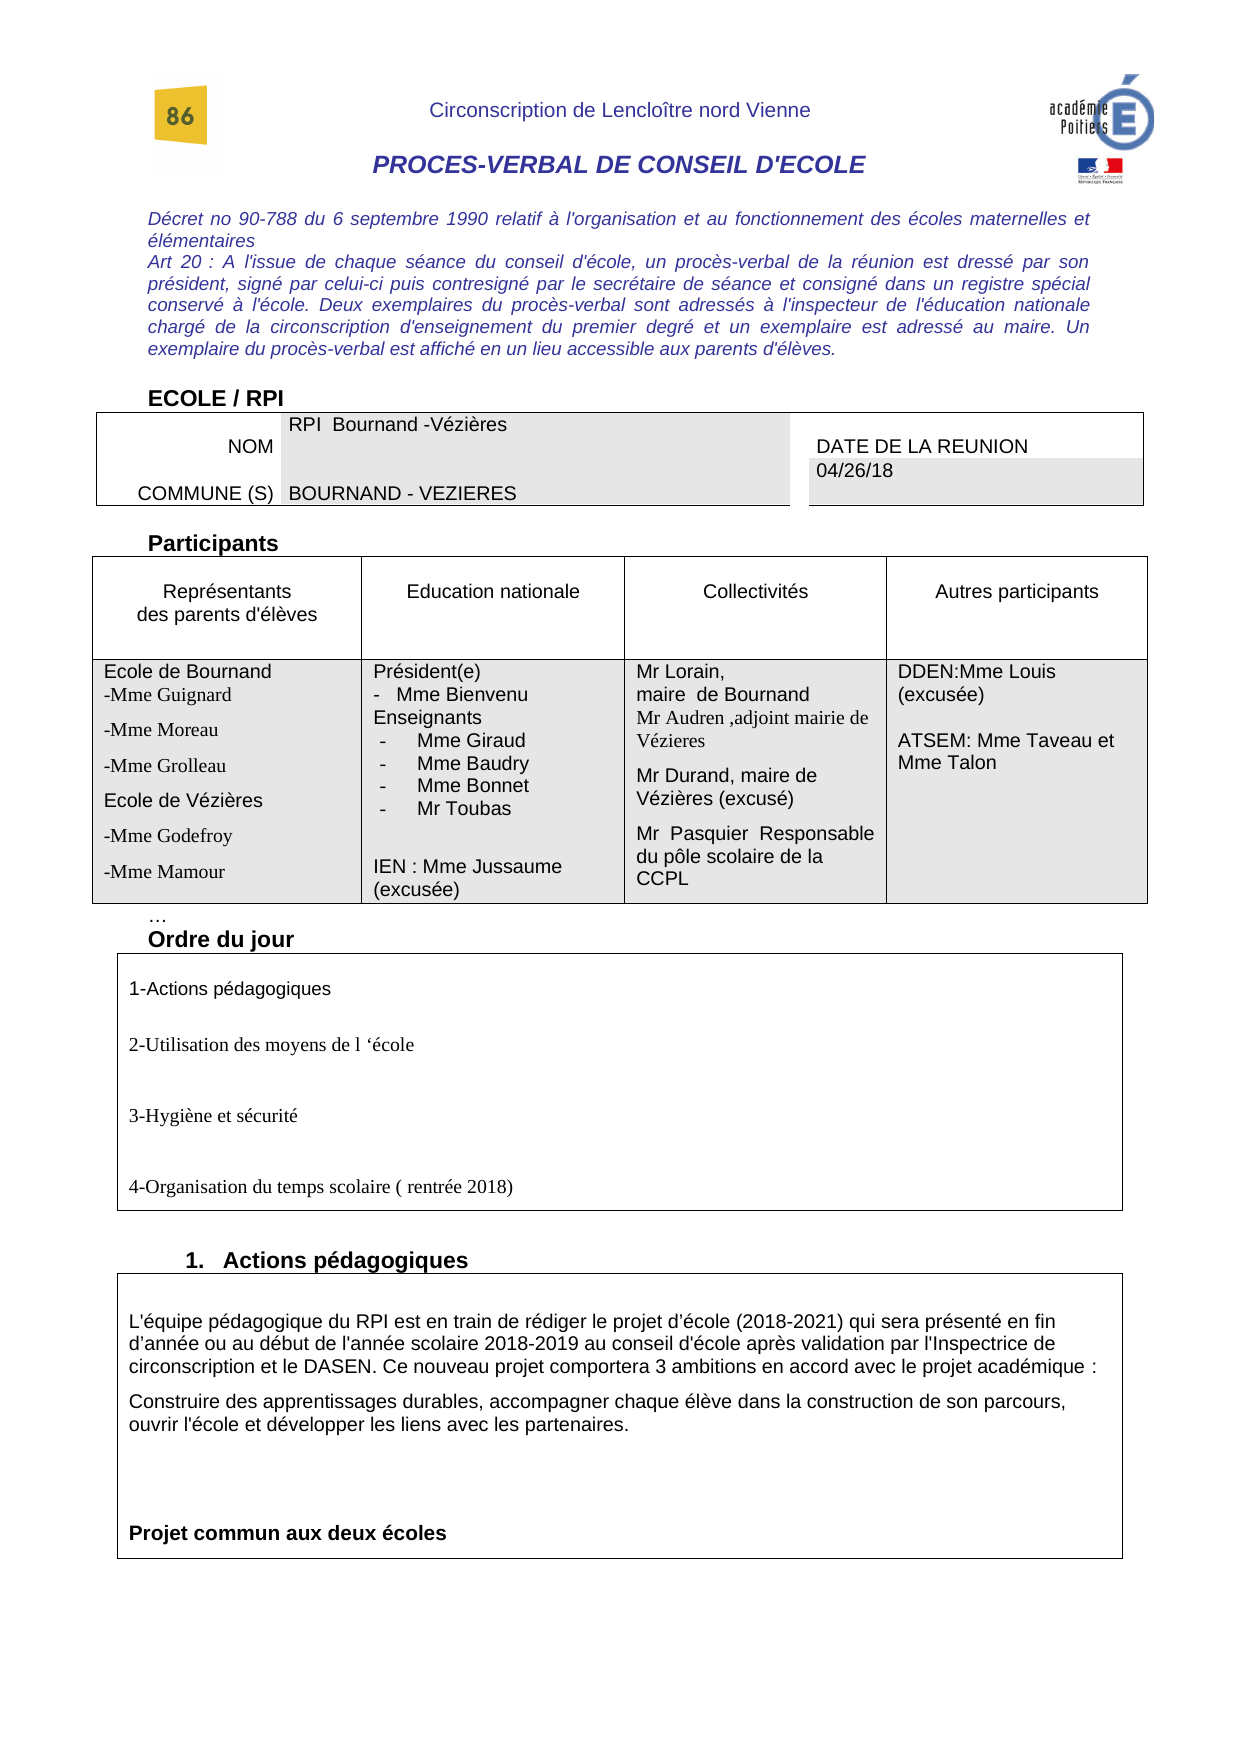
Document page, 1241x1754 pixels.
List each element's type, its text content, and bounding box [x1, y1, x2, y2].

table_header Représentants des parents d'élèves [93, 557, 361, 659]
table_header Education nationale [362, 557, 624, 659]
table_cell DDEN:Mme Louis (excusée) ATSEM: Mme Taveau et Mme Talon [887, 660, 1147, 903]
table_cell Président(e) - Mme Bienvenu Enseignants Mme Giraud Mme Baudry Mme Bonnet Mr Toubas IEN : Mme Jussaume (excusée) [362, 660, 624, 903]
table_header L'équipe pédagogique du RPI est en train de rédiger le projet d’école (2018-2021) qui sera présenté en fin d’année ou au début de l'année scolaire 2018-2019 au conseil d'école après validation par l'Inspectrice de circonscription et le DASEN. Ce nouveau projet comportera 3 ambitions en accord avec le projet académique : Construire des apprentissages durables, accompagner chaque élève dans la construction de son parcours, ouvrir l'école et développer les liens avec les partenaires. Projet commun aux deux écoles [118, 1274, 1122, 1557]
table_header Collectivités [625, 557, 886, 659]
table_header RPI Bournand -Vézières [281, 413, 790, 458]
table_cell BOURNAND - VEZIERES [281, 458, 790, 504]
table_header 1-Actions pédagogiques 2-Utilisation des moyens de l ‘école 3-Hygiène et sécurité 4-Organisation du temps scolaire ( rentrée 2018) [118, 954, 1122, 1210]
table_cell Ecole de Bournand -Mme Guignard -Mme Moreau -Mme Grolleau Ecole de Vézières -Mme Godefroy -Mme Mamour [93, 660, 361, 903]
subtitle … [148, 904, 1092, 926]
list Actions pédagogiques [185, 1247, 1092, 1273]
table_header [790, 413, 809, 504]
picture [206, 74, 225, 85]
table_cell 26/04/18 [809, 458, 1143, 504]
table_header DATE DE LA REUNION [809, 413, 1143, 458]
subtitle Ordre du jour [148, 926, 1092, 953]
table_header Autres participants [887, 557, 1147, 659]
table_cell Mr Lorain, maire de Bournand Mr Audren ,adjoint mairie de Vézieres Mr Durand, maire de Vézières (excusé) Mr Pasquier Responsable du pôle scolaire de la CCPL [625, 660, 886, 903]
picture [1049, 74, 1155, 184]
subtitle Participants [148, 530, 1092, 556]
table_cell COMMUNE (S) [97, 458, 281, 504]
subtitle ECOLE / RPI [148, 385, 1092, 412]
table_header NOM [97, 413, 281, 458]
